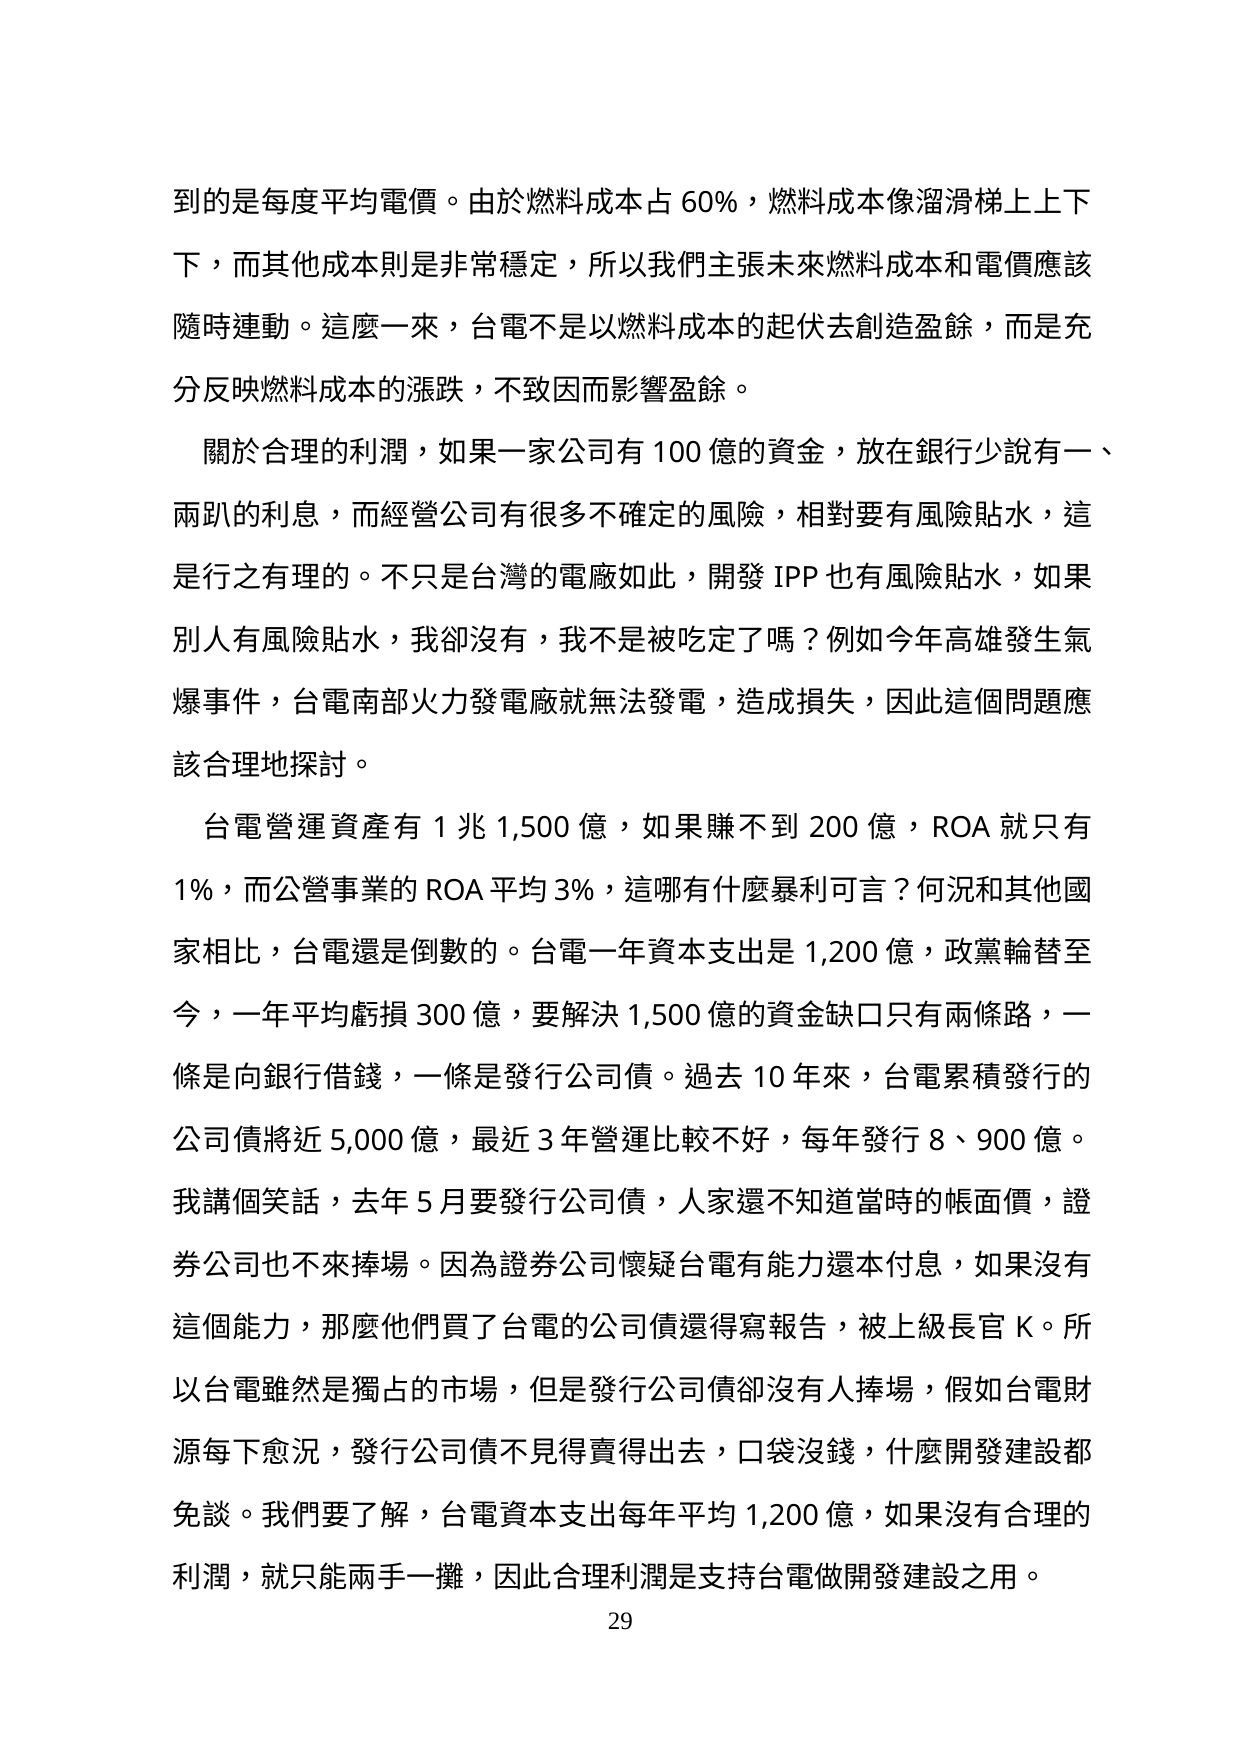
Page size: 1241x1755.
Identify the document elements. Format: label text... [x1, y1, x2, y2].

text 台電營運資產有1兆1,500億，如果賺不到200億，ROA就只有1%，而公營事業的ROA平均3%，這哪有什麼暴利可言？何況和其他國家相比，台電還是倒數的。台電一年資本支出是1,200億，政黨輪替至今，一年平均虧損300億，要解決1,500億的資金缺口只有兩條路，一條是向銀行借錢，一條是發行公司債。過去10年來，台電累積發行的公司債將近5,000億，最近3年營運比較不好，每年發行8、900億。我講個笑話，去年5月要發行公司債，人家還不知道當時的帳面價，證券公司也不來捧場。因為證券公司懷疑台電有能力還本付息，如果沒有這個能力，那麼他們買了台電的公司債還得寫報告，被上級長官K。所以台電雖然是獨占的市場，但是發行公司債卻沒有人捧場，假如台電財源每下愈況，發行公司債不見得賣得出去，口袋沒錢，什麼開發建設都免談。我們要了解，台電資本支出每年平均1,200億，如果沒有合理的利潤，就只能兩手一攤，因此合理利潤是支持台電做開發建設之用。 [173, 783, 1093, 1596]
text 到的是每度平均電價。由於燃料成本占60%，燃料成本像溜滑梯上上下下，而其他成本則是非常穩定，所以我們主張未來燃料成本和電價應該隨時連動。這麼一來，台電不是以燃料成本的起伏去創造盈餘，而是充分反映燃料成本的漲跌，不致因而影響盈餘。 [173, 158, 1093, 408]
text 關於合理的利潤，如果一家公司有100億的資金，放在銀行少說有一、兩趴的利息，而經營公司有很多不確定的風險，相對要有風險貼水，這是行之有理的。不只是台灣的電廠如此，開發IPP也有風險貼水，如果別人有風險貼水，我卻沒有，我不是被吃定了嗎？例如今年高雄發生氣爆事件，台電南部火力發電廠就無法發電，造成損失，因此這個問題應該合理地探討。 [173, 408, 1093, 783]
